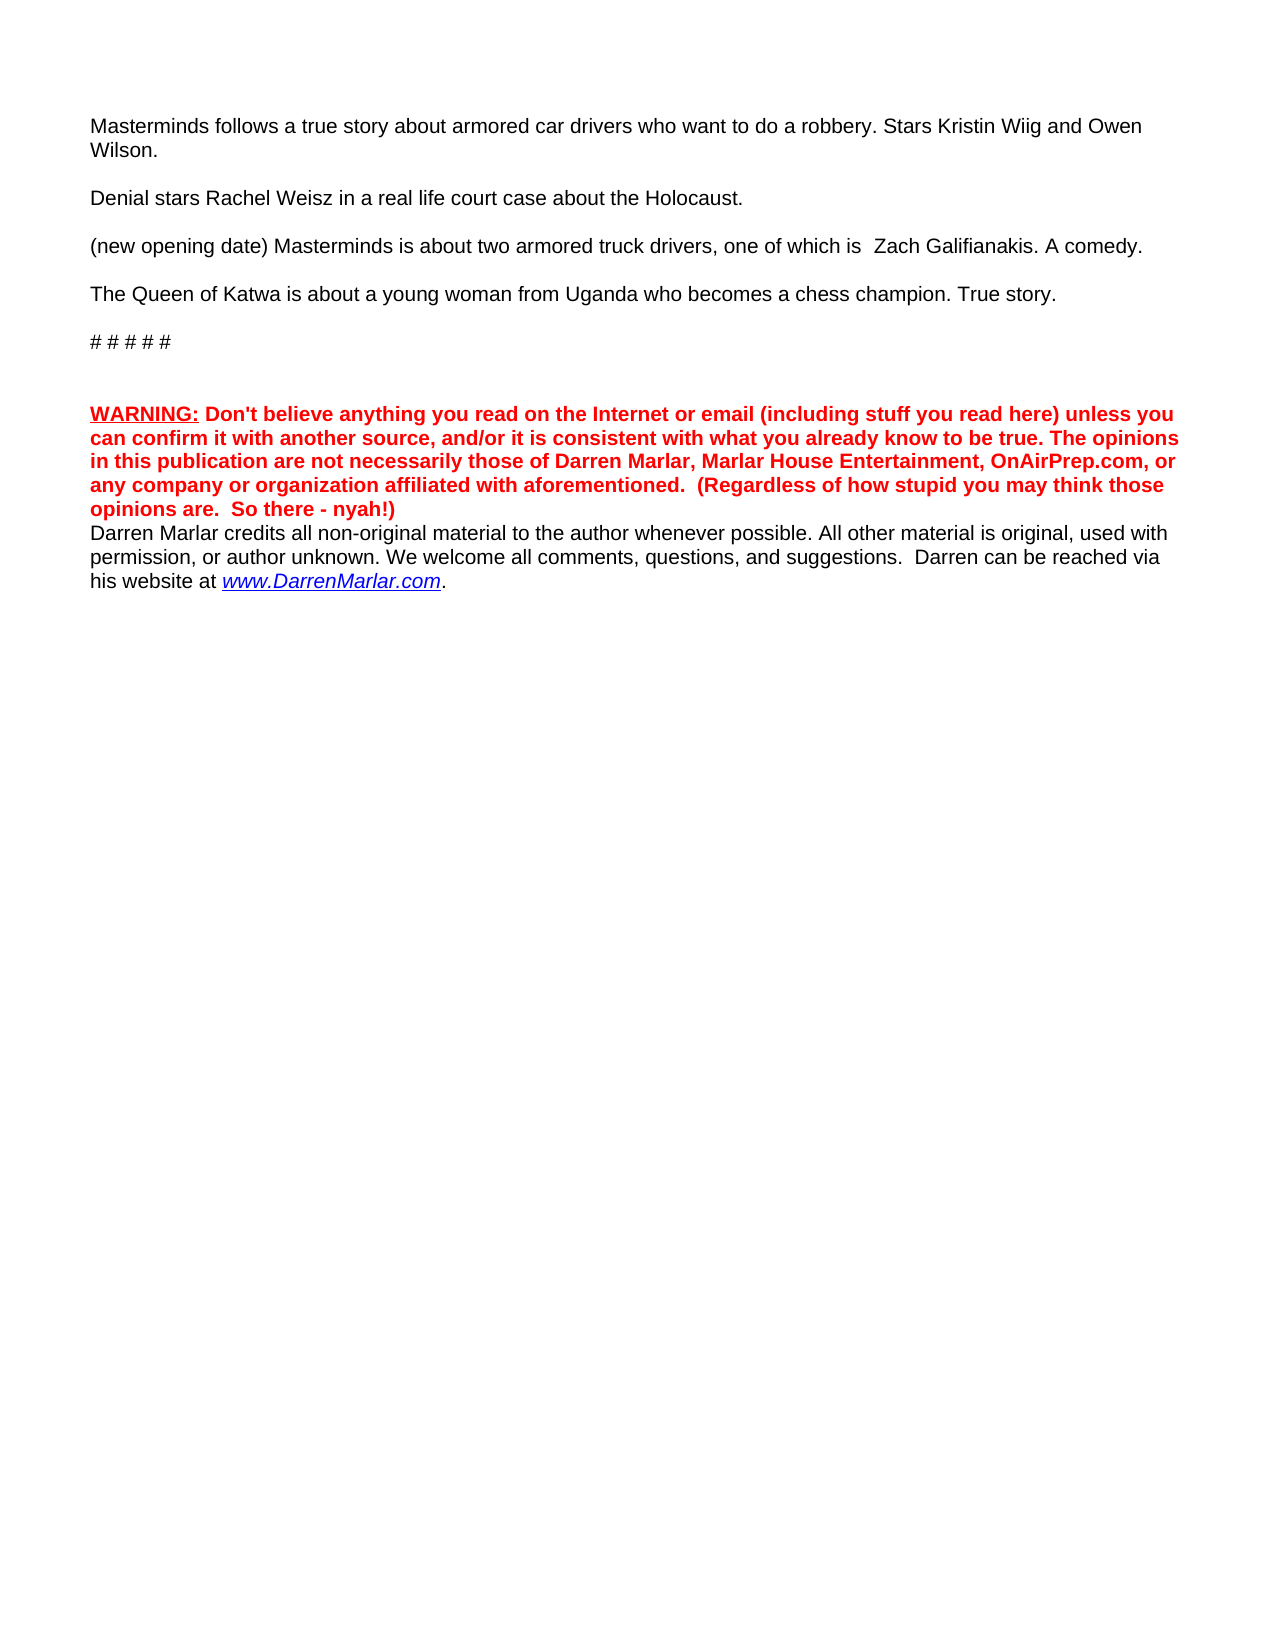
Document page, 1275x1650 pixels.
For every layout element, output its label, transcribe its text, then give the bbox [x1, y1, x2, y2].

text # # # # # [90, 329, 1185, 353]
text Darren Marlar credits all non-original material to the author whenever possible. All other material is original, used with permission, or author unknown. We welcome all comments, questions, and suggestions. Darren can be reached via his website at www.DarrenMarlar.com. [90, 521, 1185, 593]
text (new opening date) Masterminds is about two armored truck drivers, one of which is Zach Galifianakis. A comedy. [90, 234, 1185, 258]
text Denial stars Rachel Weisz in a real life court case about the Holocaust. [90, 186, 1185, 210]
text Masterminds follows a true story about armored car drivers who want to do a robbery. Stars Kristin Wiig and Owen Wilson. [90, 114, 1185, 162]
text The Queen of Katwa is about a young woman from Uganda who becomes a chess champion. True story. [90, 282, 1185, 306]
text WARNING: Don't believe anything you read on the Internet or email (including stuff you read here) unless you can confirm it with another source, and/or it is consistent with what you already know to be true. The opinions in this publication are not necessarily those of Darren Marlar, Marlar House Entertainment, OnAirPrep.com, or any company or organization affiliated with aforementioned. (Regardless of how stupid you may think those opinions are. So there - nyah!) [90, 401, 1185, 521]
